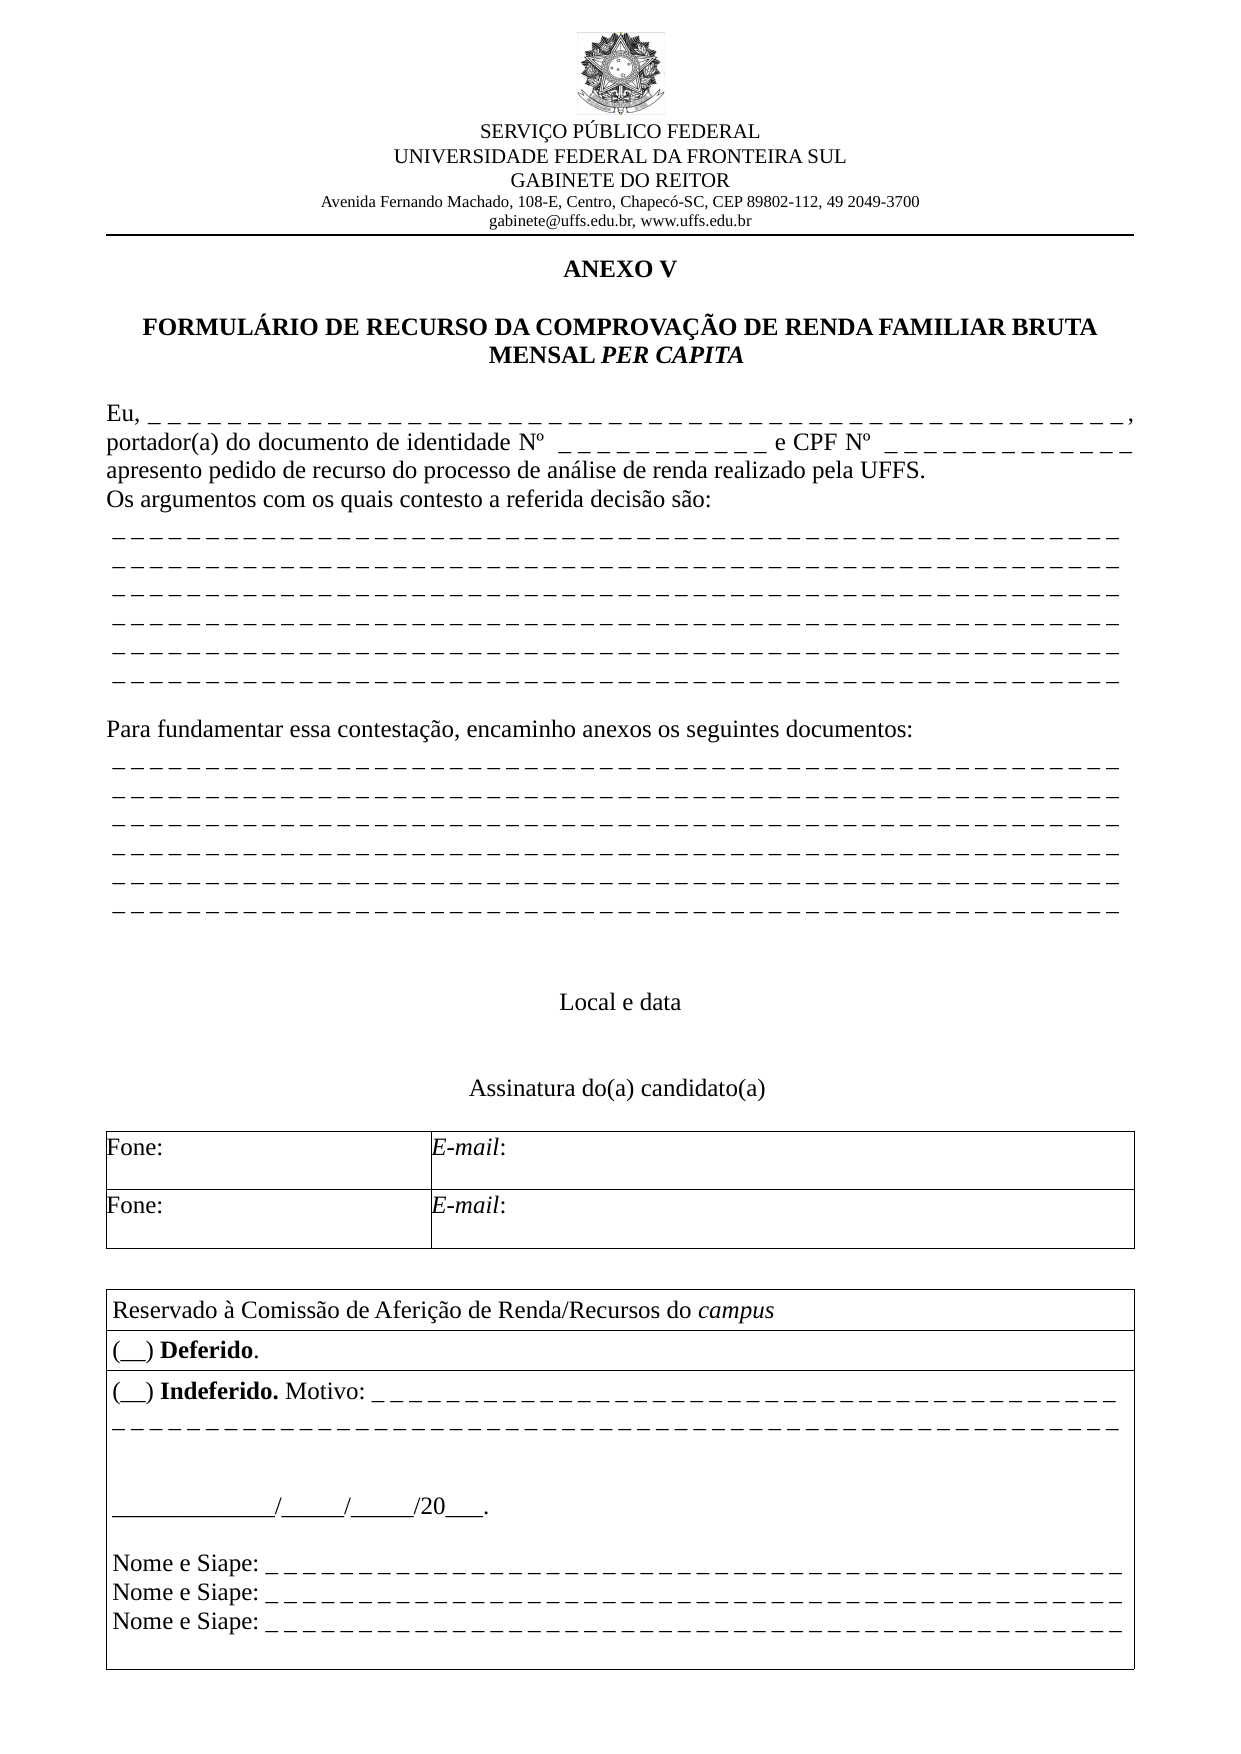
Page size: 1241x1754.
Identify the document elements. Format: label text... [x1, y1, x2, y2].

text ANEXO V [106, 254, 1134, 283]
table_cell E-mail: [432, 1190, 1134, 1248]
table_cell Fone: [107, 1190, 431, 1248]
table_header Fone: [107, 1132, 431, 1189]
text Local e data [106, 987, 1134, 1016]
table_header E-mail: [432, 1132, 1134, 1189]
text Para fundamentar essa contestação, encaminho anexos os seguintes documentos: [106, 714, 1134, 743]
text UNIVERSIDADE FEDERAL DA FRONTEIRA SUL [106, 143, 1134, 168]
text _ _ _ _ _ _ _ _ _ _ _ _ _ _ _ _ _ _ _ _ _ _ _ _ _ _ _ _ _ _ _ _ _ _ _ _ _ _ _ _ _ _ _ _ _ _ _ _ _ _ _ _ _ _ [106, 887, 1134, 915]
table_cell (__) Deferido. [107, 1331, 1134, 1370]
text _ _ _ _ _ _ _ _ _ _ _ _ _ _ _ _ _ _ _ _ _ _ _ _ _ _ _ _ _ _ _ _ _ _ _ _ _ _ _ _ _ _ _ _ _ _ _ _ _ _ _ _ _ _ [106, 743, 1134, 772]
text _ _ _ _ _ _ _ _ _ _ _ _ _ _ _ _ _ _ _ _ _ _ _ _ _ _ _ _ _ _ _ _ _ _ _ _ _ _ _ _ _ _ _ _ _ _ _ _ _ _ _ _ _ _ [106, 542, 1134, 570]
table_header Reservado à Comissão de Aferição de Renda/Recursos do campus [107, 1290, 1134, 1329]
text _ _ _ _ _ _ _ _ _ _ _ _ _ _ _ _ _ _ _ _ _ _ _ _ _ _ _ _ _ _ _ _ _ _ _ _ _ _ _ _ _ _ _ _ _ _ _ _ _ _ _ _ _ _ [106, 657, 1134, 685]
text _ _ _ _ _ _ _ _ _ _ _ _ _ _ _ _ _ _ _ _ _ _ _ _ _ _ _ _ _ _ _ _ _ _ _ _ _ _ _ _ _ _ _ _ _ _ _ _ _ _ _ _ _ _ [106, 599, 1134, 628]
text _ _ _ _ _ _ _ _ _ _ _ _ _ _ _ _ _ _ _ _ _ _ _ _ _ _ _ _ _ _ _ _ _ _ _ _ _ _ _ _ _ _ _ _ _ _ _ _ _ _ _ _ _ _ [106, 570, 1134, 599]
text _ _ _ _ _ _ _ _ _ _ _ _ _ _ _ _ _ _ _ _ _ _ _ _ _ _ _ _ _ _ _ _ _ _ _ _ _ _ _ _ _ _ _ _ _ _ _ _ _ _ _ _ _ _ [106, 628, 1134, 657]
text _ _ _ _ _ _ _ _ _ _ _ _ _ _ _ _ _ _ _ _ _ _ _ _ _ _ _ _ _ _ _ _ _ _ _ _ _ _ _ _ _ _ _ _ _ _ _ _ _ _ _ _ _ _ [106, 800, 1134, 829]
text _ _ _ _ _ _ _ _ _ _ _ _ _ _ _ _ _ _ _ _ _ _ _ _ _ _ _ _ _ _ _ _ _ _ _ _ _ _ _ _ _ _ _ _ _ _ _ _ _ _ _ _ _ _ [106, 513, 1134, 542]
text _ _ _ _ _ _ _ _ _ _ _ _ _ _ _ _ _ _ _ _ _ _ _ _ _ _ _ _ _ _ _ _ _ _ _ _ _ _ _ _ _ _ _ _ _ _ _ _ _ _ _ _ _ _ [106, 772, 1134, 800]
text GABINETE DO REITOR [106, 168, 1134, 192]
picture [577, 32, 665, 115]
text FORMULÁRIO DE RECURSO DA COMPROVAÇÃO DE RENDA FAMILIAR BRUTA MENSAL PER CAPITA [106, 312, 1134, 369]
text SERVIÇO PÚBLICO FEDERAL [106, 119, 1134, 143]
text _ _ _ _ _ _ _ _ _ _ _ _ _ _ _ _ _ _ _ _ _ _ _ _ _ _ _ _ _ _ _ _ _ _ _ _ _ _ _ _ _ _ _ _ _ _ _ _ _ _ _ _ _ _ [106, 858, 1134, 887]
text gabinete@uffs.edu.br, www.uffs.edu.br [106, 211, 1134, 234]
table_cell (__) Indeferido. Motivo: _ _ _ _ _ _ _ _ _ _ _ _ _ _ _ _ _ _ _ _ _ _ _ _ _ _ _ _ _ _ _ _ _ _ _ _ _ _ _ _ _ _ _ _ _ _ _ _ _ _ _ _ _ _ _ _ _ _ _ _ _ _ _ _ _ _ _ _ _ _ _ _ _ _ _ _ _ _ _ _ _ _ _ _ _ _ _ _ _ _ _ _ _ _ _____________/_____/_____/20___. Nome e Siape: _ _ _ _ _ _ _ _ _ _ _ _ _ _ _ _ _ _ _ _ _ _ _ _ _ _ _ _ _ _ _ _ _ _ _ _ _ _ _ _ _ _ _ _ _ _ Nome e Siape: _ _ _ _ _ _ _ _ _ _ _ _ _ _ _ _ _ _ _ _ _ _ _ _ _ _ _ _ _ _ _ _ _ _ _ _ _ _ _ _ _ _ _ _ _ _ Nome e Siape: _ _ _ _ _ _ _ _ _ _ _ _ _ _ _ _ _ _ _ _ _ _ _ _ _ _ _ _ _ _ _ _ _ _ _ _ _ _ _ _ _ _ _ _ _ _ [107, 1371, 1134, 1669]
text Assinatura do(a) candidato(a) [106, 1073, 1134, 1102]
text _ _ _ _ _ _ _ _ _ _ _ _ _ _ _ _ _ _ _ _ _ _ _ _ _ _ _ _ _ _ _ _ _ _ _ _ _ _ _ _ _ _ _ _ _ _ _ _ _ _ _ _ _ _ [106, 829, 1134, 858]
text Os argumentos com os quais contesto a referida decisão são: [106, 484, 1134, 513]
text Avenida Fernando Machado, 108-E, Centro, Chapecó-SC, CEP 89802-112, 49 2049-3700 [106, 192, 1134, 211]
text Eu, _ _ _ _ _ _ _ _ _ _ _ _ _ _ _ _ _ _ _ _ _ _ _ _ _ _ _ _ _ _ _ _ _ _ _ _ _ _ _ _ _ _ _ _ _ _ _ _ _, portador(a) do documento de identidade Nº _ _ _ _ _ _ _ _ _ _ _ e CPF Nº _ _ _ _ _ _ _ _ _ _ _ _ _ apresento pedido de recurso do processo de análise de renda realizado pela UFFS. [106, 398, 1134, 484]
